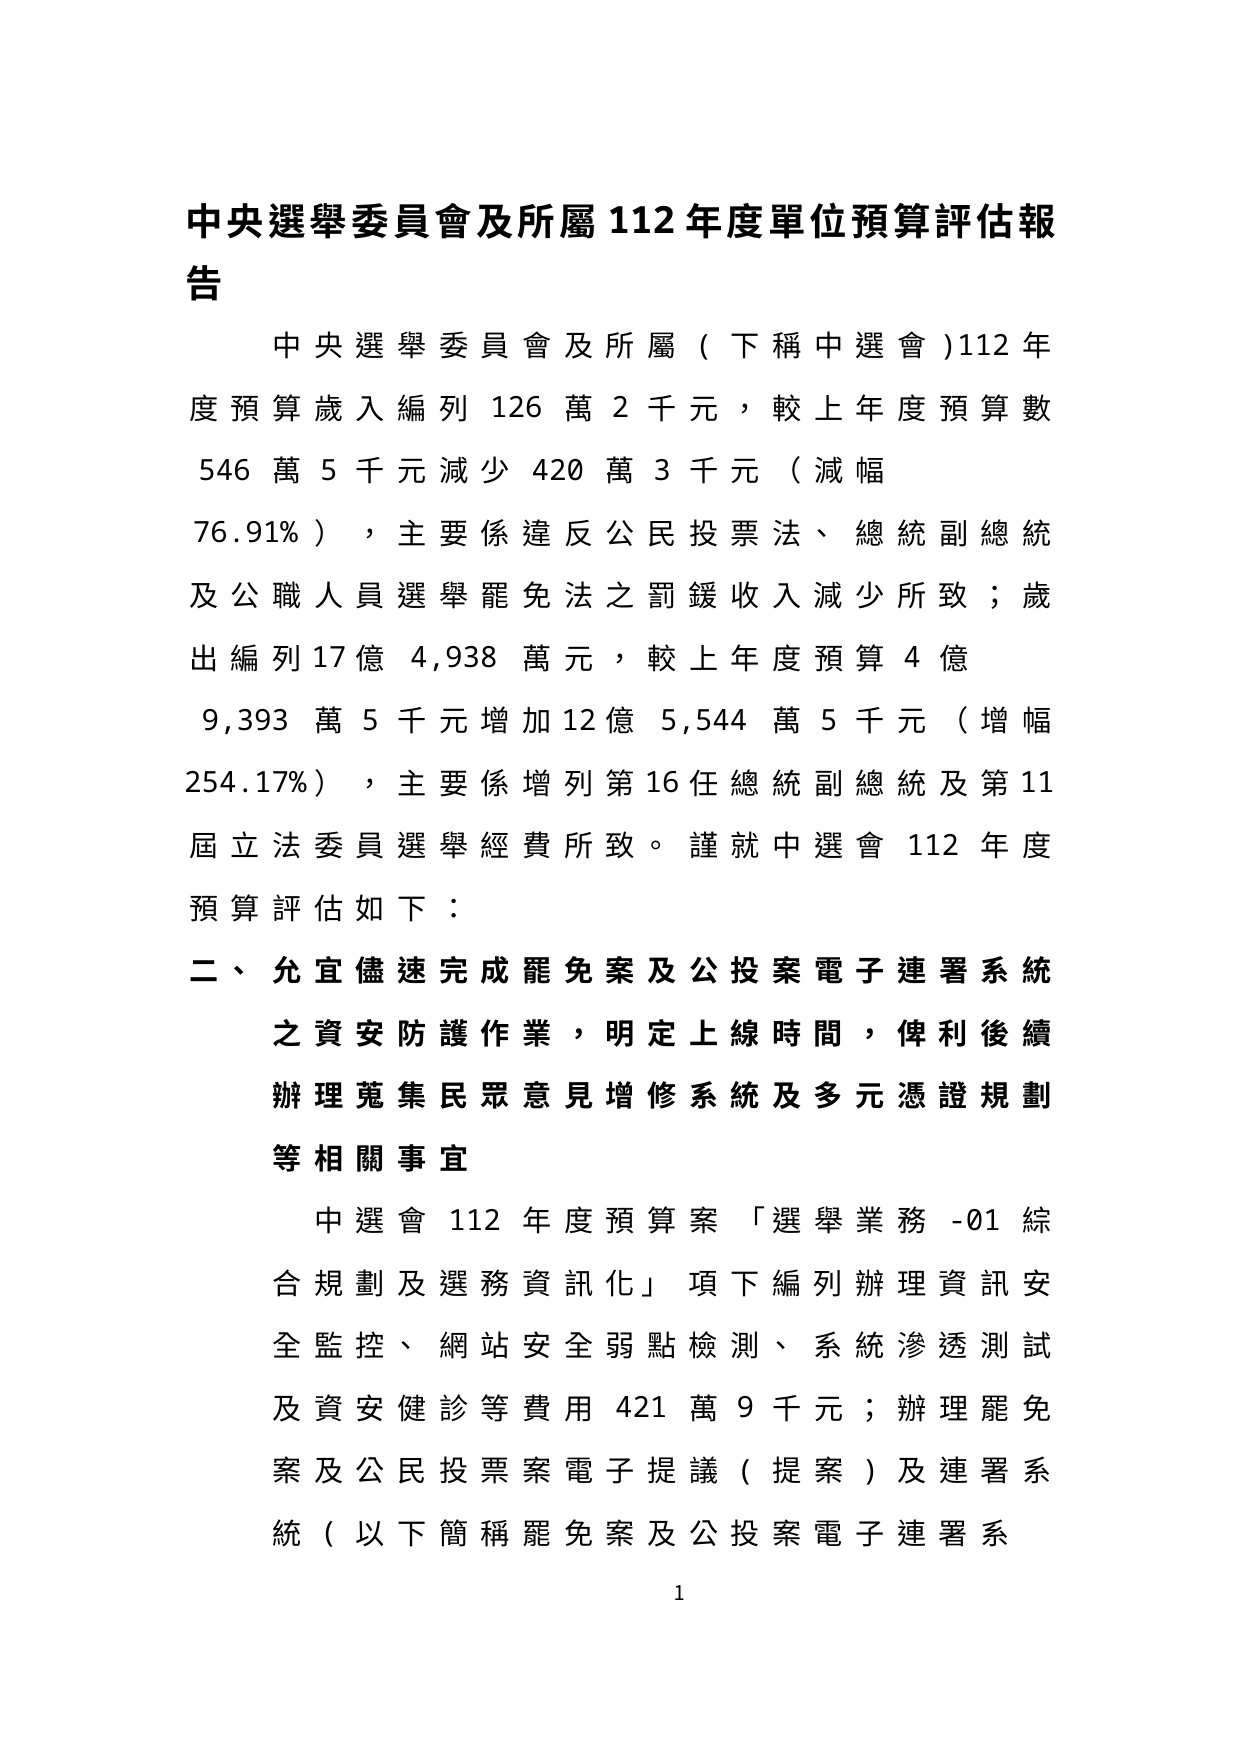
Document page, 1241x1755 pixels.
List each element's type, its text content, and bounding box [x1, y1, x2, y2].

text 中選會112年度預算案「選舉業務-01綜合規劃及選務資訊化」項下編列辦理資訊安全監控、網站安全弱點檢測、系統滲透測試及資安健診等費用421萬9千元；辦理罷免案及公民投票案電子提議(提案)及連署系統(以下簡稱罷免案及公投案電子連署系 [242, 1177, 1058, 1552]
text 二、允宜儘速完成罷免案及公投案電子連署系統之資安防護作業，明定上線時間，俾利後續辦理蒐集民眾意見增修系統及多元憑證規劃等相關事宜 [183, 927, 1058, 1177]
text 中央選舉委員會及所屬112年度單位預算評估報告 [183, 177, 1058, 302]
text 中央選舉委員會及所屬(下稱中選會)112年度預算歲入編列126萬2千元，較上年度預算數546萬5千元減少420萬3千元（減幅76.91%），主要係違反公民投票法、總統副總統及公職人員選舉罷免法之罰鍰收入減少所致；歲出編列17億4,938萬元，較上年度預算4億9,393萬5千元增加12億5,544萬5千元（增幅254.17%），主要係增列第16任總統副總統及第11屆立法委員選舉經費所致。謹就中選會112年度預算評估如下： [183, 302, 1058, 927]
